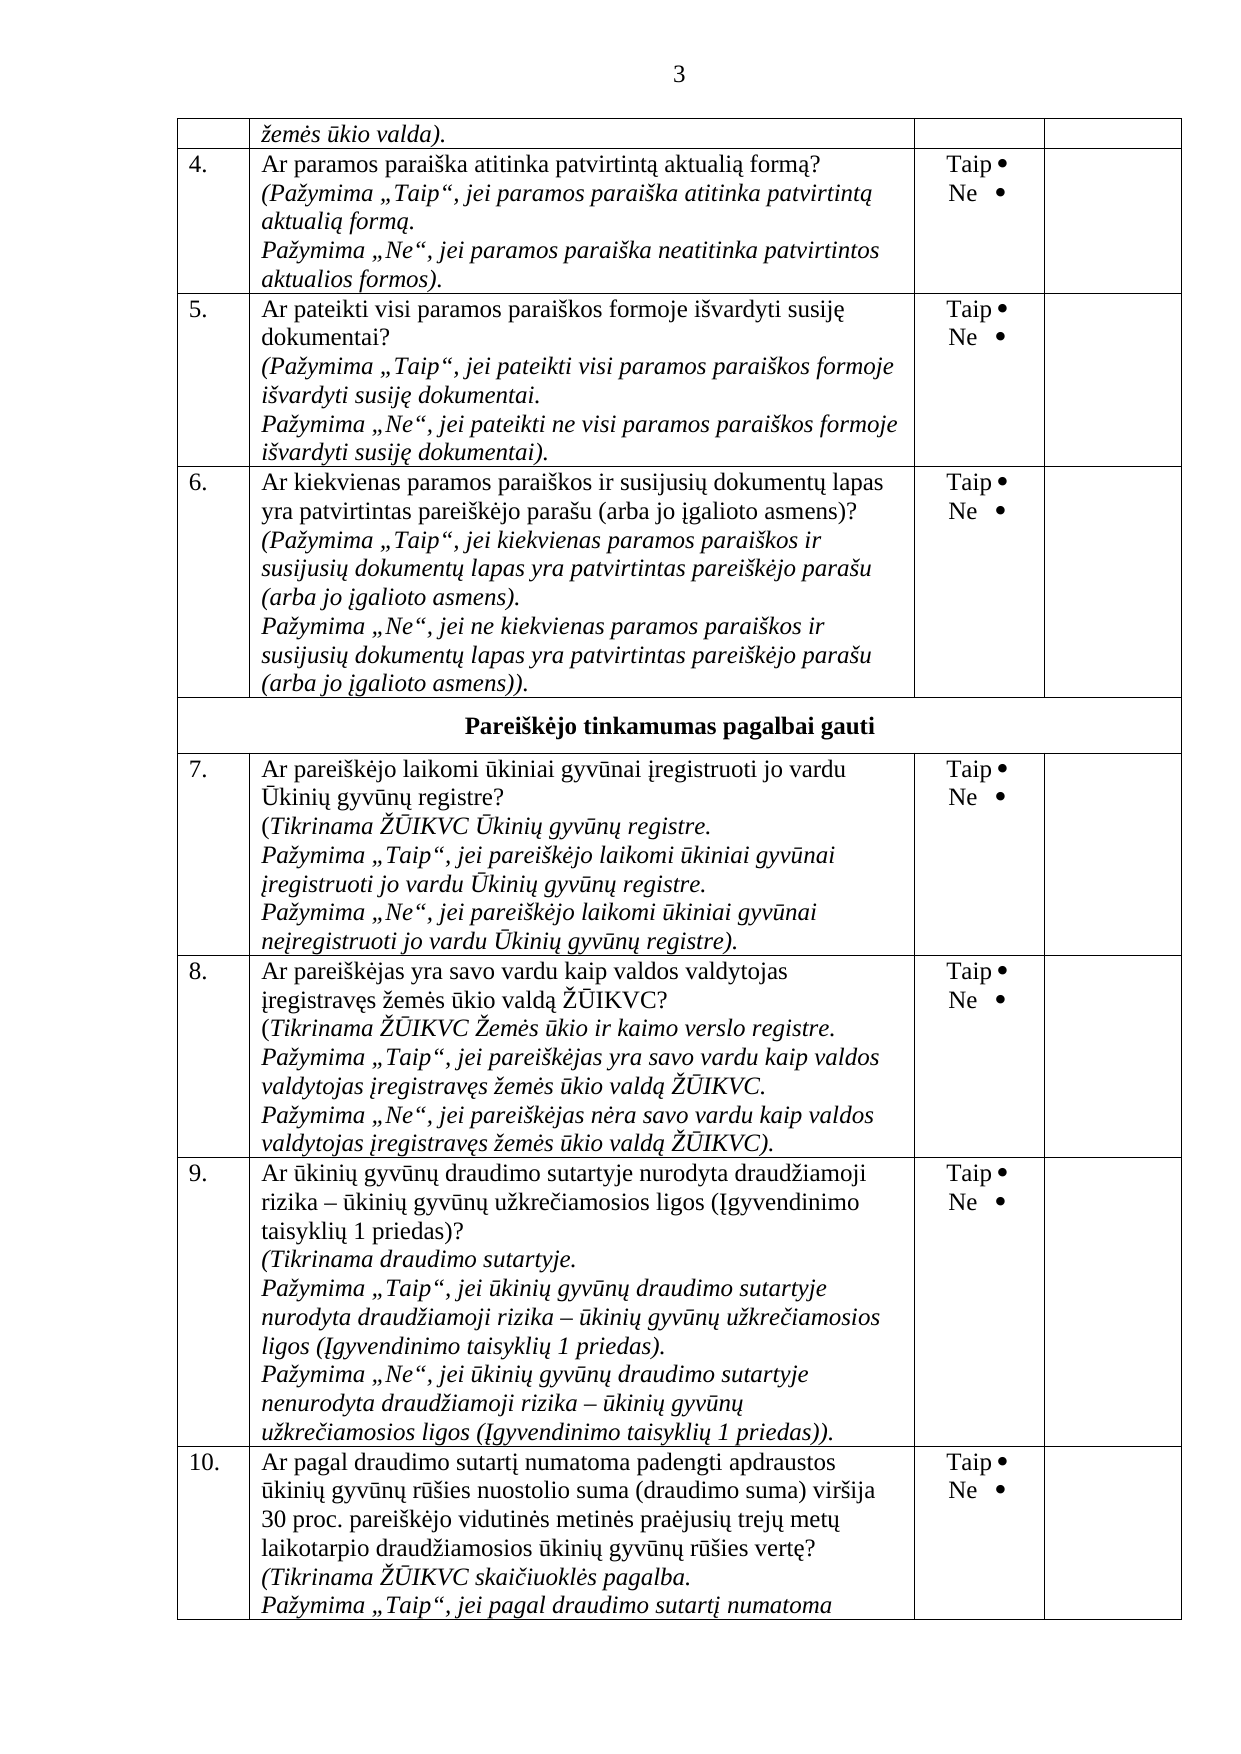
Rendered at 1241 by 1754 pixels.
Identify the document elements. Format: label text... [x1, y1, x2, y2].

table_cell Taip  Ne  [915, 956, 1044, 1157]
table_cell [1045, 956, 1181, 1157]
table_cell Ar pareiškėjo laikomi ūkiniai gyvūnai įregistruoti jo vardu Ūkinių gyvūnų registre? (Tikrinama ŽŪIKVC Ūkinių gyvūnų registre. Pažymima „Taip“, jei pareiškėjo laikomi ūkiniai gyvūnai įregistruoti jo vardu Ūkinių gyvūnų registre. Pažymima „Ne“, jei pareiškėjo laikomi ūkiniai gyvūnai neįregistruoti jo vardu Ūkinių gyvūnų registre). [250, 754, 914, 955]
table_cell 4. [178, 149, 249, 293]
table_cell Taip  Ne  [915, 1447, 1044, 1619]
table_cell 7. [178, 754, 249, 955]
table_cell Pareiškėjo tinkamumas pagalbai gauti [178, 698, 1181, 753]
table_cell Taip  Ne  [915, 149, 1044, 293]
table_cell Taip  Ne  [915, 467, 1044, 697]
table_cell Ar pateikti visi paramos paraiškos formoje išvardyti susiję dokumentai? (Pažymima „Taip“, jei pateikti visi paramos paraiškos formoje išvardyti susiję dokumentai. Pažymima „Ne“, jei pateikti ne visi paramos paraiškos formoje išvardyti susiję dokumentai). [250, 294, 914, 466]
table_cell [1045, 294, 1181, 466]
table_cell Ar kiekvienas paramos paraiškos ir susijusių dokumentų lapas yra patvirtintas pareiškėjo parašu (arba jo įgalioto asmens)? (Pažymima „Taip“, jei kiekvienas paramos paraiškos ir susijusių dokumentų lapas yra patvirtintas pareiškėjo parašu (arba jo įgalioto asmens). Pažymima „Ne“, jei ne kiekvienas paramos paraiškos ir susijusių dokumentų lapas yra patvirtintas pareiškėjo parašu (arba jo įgalioto asmens)). [250, 467, 914, 697]
table_cell Ar paramos paraiška atitinka patvirtintą aktualią formą? (Pažymima „Taip“, jei paramos paraiška atitinka patvirtintą aktualią formą. Pažymima „Ne“, jei paramos paraiška neatitinka patvirtintos aktualios formos). [250, 149, 914, 293]
table_cell Ar pagal draudimo sutartį numatoma padengti apdraustos ūkinių gyvūnų rūšies nuostolio suma (draudimo suma) viršija 30 proc. pareiškėjo vidutinės metinės praėjusių trejų metų laikotarpio draudžiamosios ūkinių gyvūnų rūšies vertę? (Tikrinama ŽŪIKVC skaičiuoklės pagalba. Pažymima „Taip“, jei pagal draudimo sutartį numatoma [250, 1447, 914, 1619]
table_cell [178, 119, 249, 148]
table_cell [1045, 1158, 1181, 1446]
table_cell 10. [178, 1447, 249, 1619]
table_cell Taip  Ne  [915, 294, 1044, 466]
table_cell 5. [178, 294, 249, 466]
table_cell Ar ūkinių gyvūnų draudimo sutartyje nurodyta draudžiamoji rizika – ūkinių gyvūnų užkrečiamosios ligos (Įgyvendinimo taisyklių 1 priedas)? (Tikrinama draudimo sutartyje. Pažymima „Taip“, jei ūkinių gyvūnų draudimo sutartyje nurodyta draudžiamoji rizika – ūkinių gyvūnų užkrečiamosios ligos (Įgyvendinimo taisyklių 1 priedas). Pažymima „Ne“, jei ūkinių gyvūnų draudimo sutartyje nenurodyta draudžiamoji rizika – ūkinių gyvūnų užkrečiamosios ligos (Įgyvendinimo taisyklių 1 priedas)). [250, 1158, 914, 1446]
table_cell Taip  Ne  [915, 754, 1044, 955]
table_cell [915, 119, 1044, 148]
table_cell Ar pareiškėjas yra savo vardu kaip valdos valdytojas įregistravęs žemės ūkio valdą ŽŪIKVC? (Tikrinama ŽŪIKVC Žemės ūkio ir kaimo verslo registre. Pažymima „Taip“, jei pareiškėjas yra savo vardu kaip valdos valdytojas įregistravęs žemės ūkio valdą ŽŪIKVC. Pažymima „Ne“, jei pareiškėjas nėra savo vardu kaip valdos valdytojas įregistravęs žemės ūkio valdą ŽŪIKVC). [250, 956, 914, 1157]
table_cell žemės ūkio valda). [250, 119, 914, 148]
table_cell 9. [178, 1158, 249, 1446]
table_cell [1045, 149, 1181, 293]
table_cell [1045, 467, 1181, 697]
table_cell 6. [178, 467, 249, 697]
table_cell 8. [178, 956, 249, 1157]
table_cell [1045, 754, 1181, 955]
table_cell [1045, 1447, 1181, 1619]
table_cell [1045, 119, 1181, 148]
table_cell Taip  Ne  [915, 1158, 1044, 1446]
